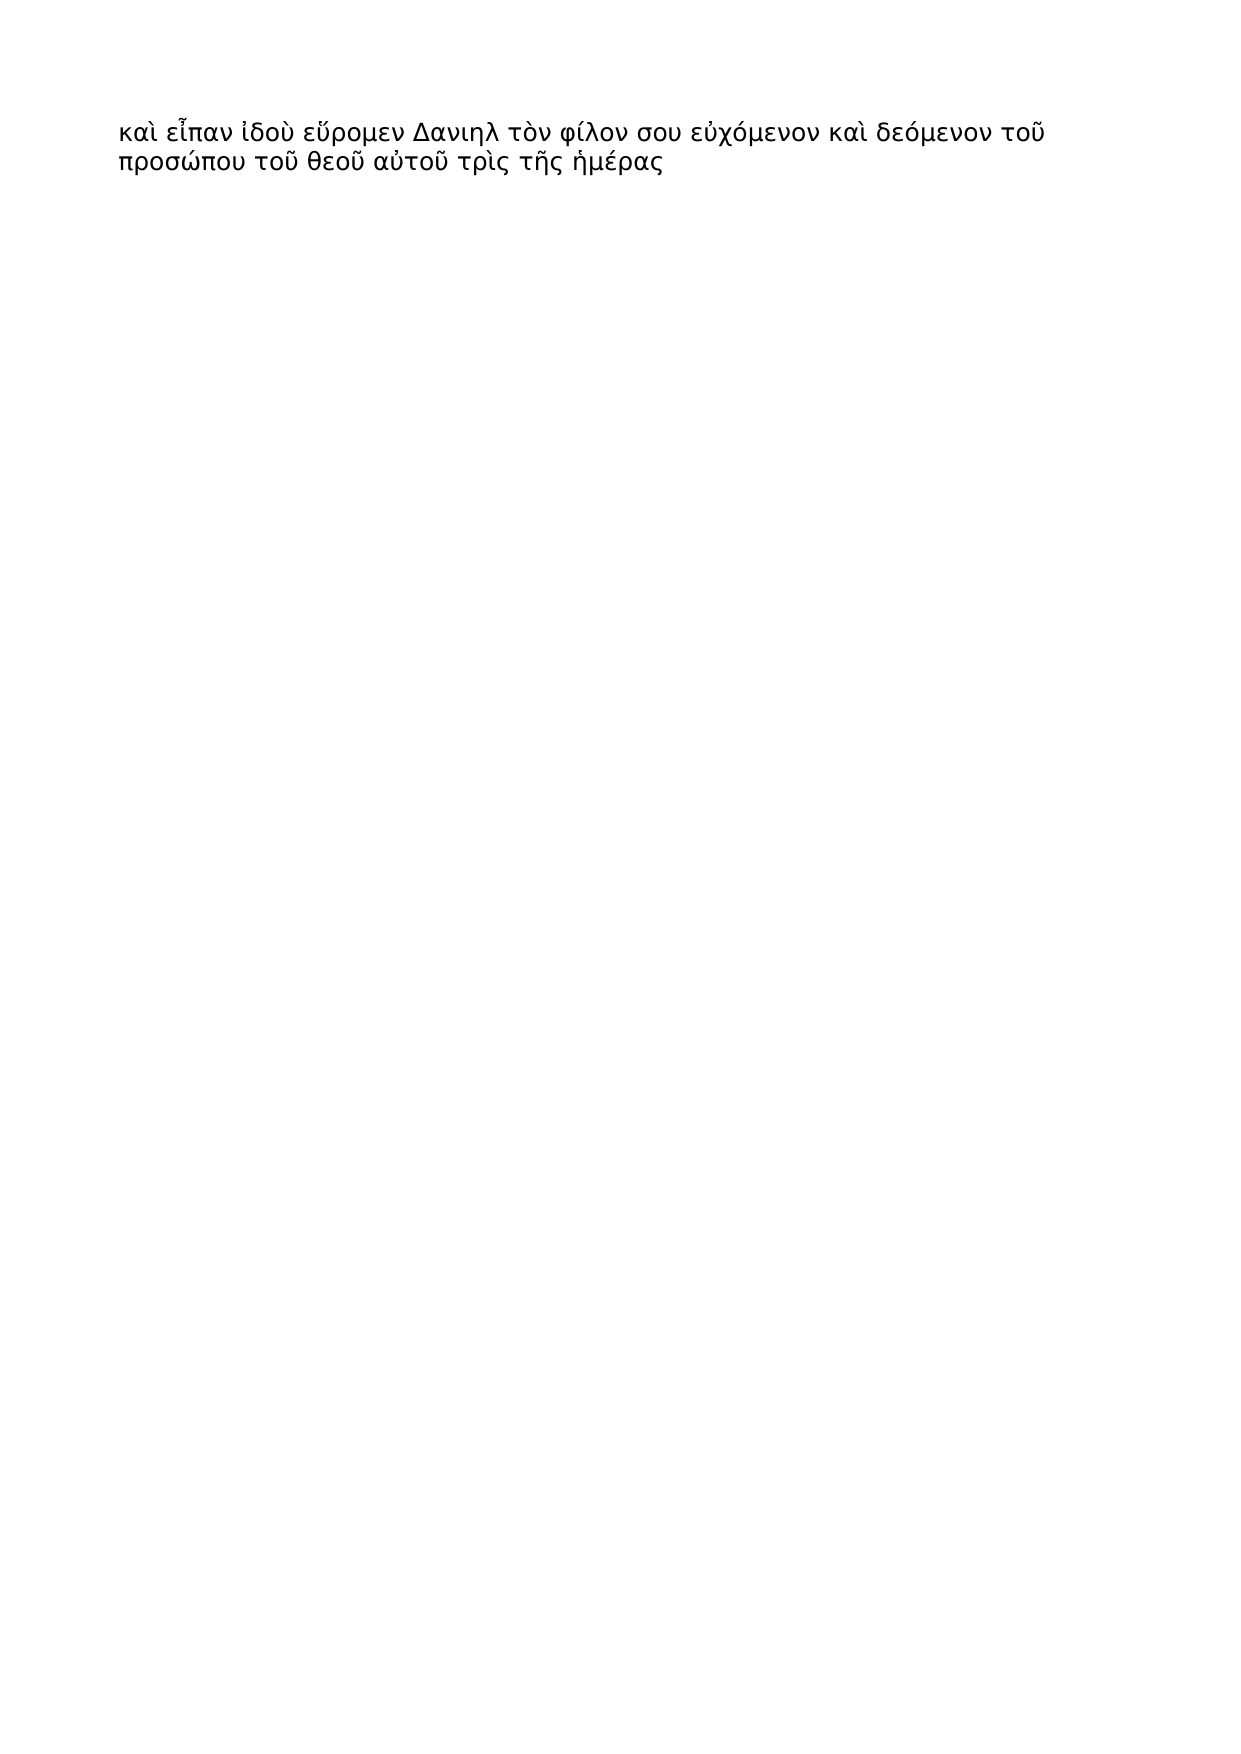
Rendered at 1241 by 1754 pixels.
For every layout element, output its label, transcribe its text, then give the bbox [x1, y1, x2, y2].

text καὶ εἶπαν ἰδοὺ εὕρομεν Δανιηλ τὸν φίλον σου εὐχόμενον καὶ δεόμενον τοῦ προσώπου τοῦ θεοῦ αὐτοῦ τρὶς τῆς ἡμέρας [118, 118, 1122, 176]
